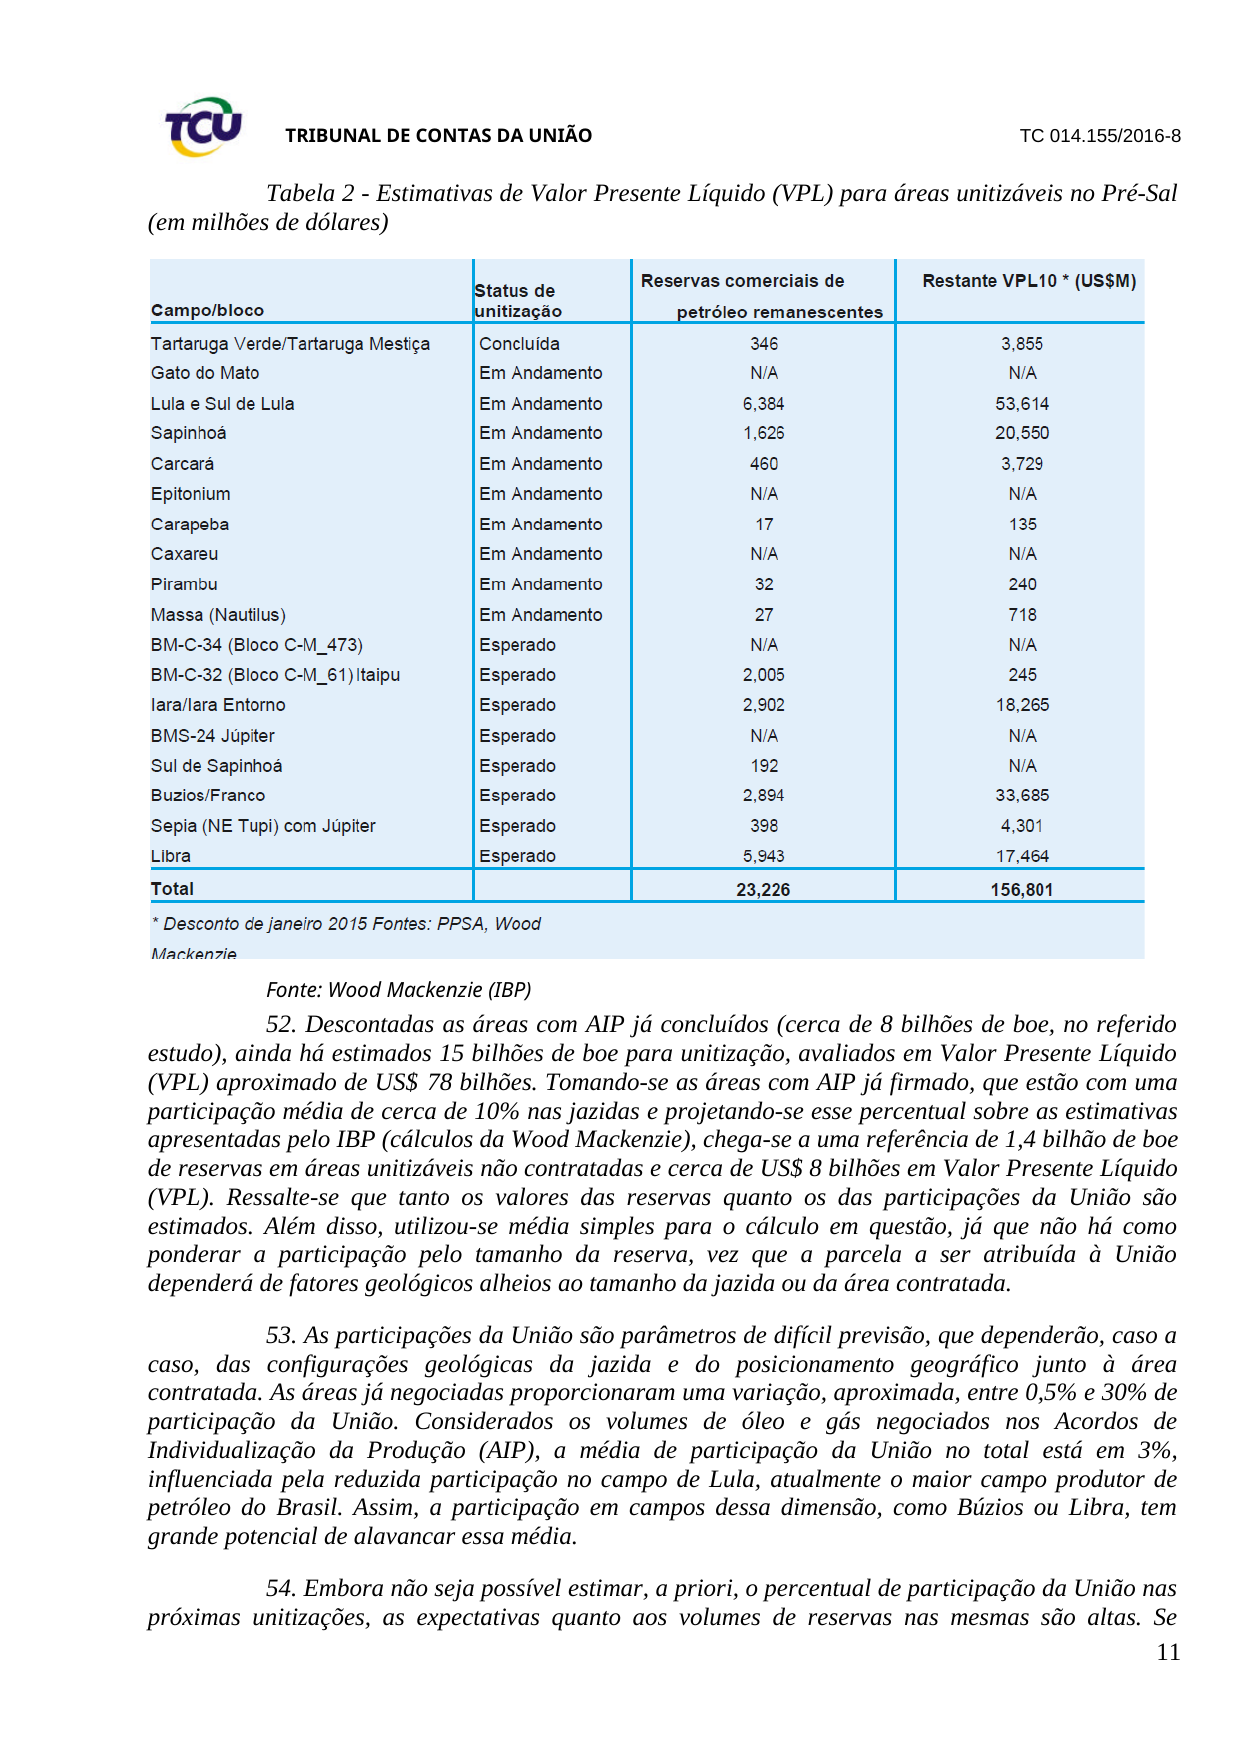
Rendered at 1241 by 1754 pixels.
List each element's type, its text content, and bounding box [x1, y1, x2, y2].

text 52. Descontadas as áreas com AIP já concluídos (cerca de 8 bilhões de boe, no referido estudo), ainda há estimados 15 bilhões de boe para unitização, avaliados em Valor Presente Líquido (VPL) aproximado de US$ 78 bilhões. Tomando-se as áreas com AIP já firmado, que estão com uma participação média de cerca de 10% nas jazidas e projetando-se esse percentual sobre as estimativas apresentadas pelo IBP (cálculos da Wood Mackenzie), chega-se a uma referência de 1,4 bilhão de boe de reservas em áreas unitizáveis não contratadas e cerca de US$ 8 bilhões em Valor Presente Líquido (VPL). Ressalte-se que tanto os valores das reservas quanto os das participações da União são estimados. Além disso, utilizou-se média simples para o cálculo em questão, já que não há como ponderar a participação pelo tamanho da reserva, vez que a parcela a ser atribuída à União dependerá de fatores geológicos alheios ao tamanho da jazida ou da área contratada. [148, 1009, 1181, 1297]
text Fonte: Wood Mackenzie (IBP) [148, 975, 1181, 1003]
text 54. Embora não seja possível estimar, a priori, o percentual de participação da União nas próximas unitizações, as expectativas quanto aos volumes de reservas nas mesmas são altas. Se [148, 1573, 1181, 1630]
text Tabela 2 - Estimativas de Valor Presente Líquido (VPL) para áreas unitizáveis no Pré-Sal (em milhões de dólares) [148, 178, 1181, 235]
text 53. As participações da União são parâmetros de difícil previsão, que dependerão, caso a caso, das configurações geológicas da jazida e do posicionamento geográfico junto à área contratada. As áreas já negociadas proporcionaram uma variação, aproximada, entre 0,5% e 30% de participação da União. Considerados os volumes de óleo e gás negociados nos Acordos de Individualização da Produção (AIP), a média de participação da União no total está em 3%, influenciada pela reduzida participação no campo de Lula, atualmente o maior campo produtor de petróleo do Brasil. Assim, a participação em campos dessa dimensão, como Búzios ou Libra, tem grande potencial de alavancar essa média. [148, 1320, 1181, 1550]
